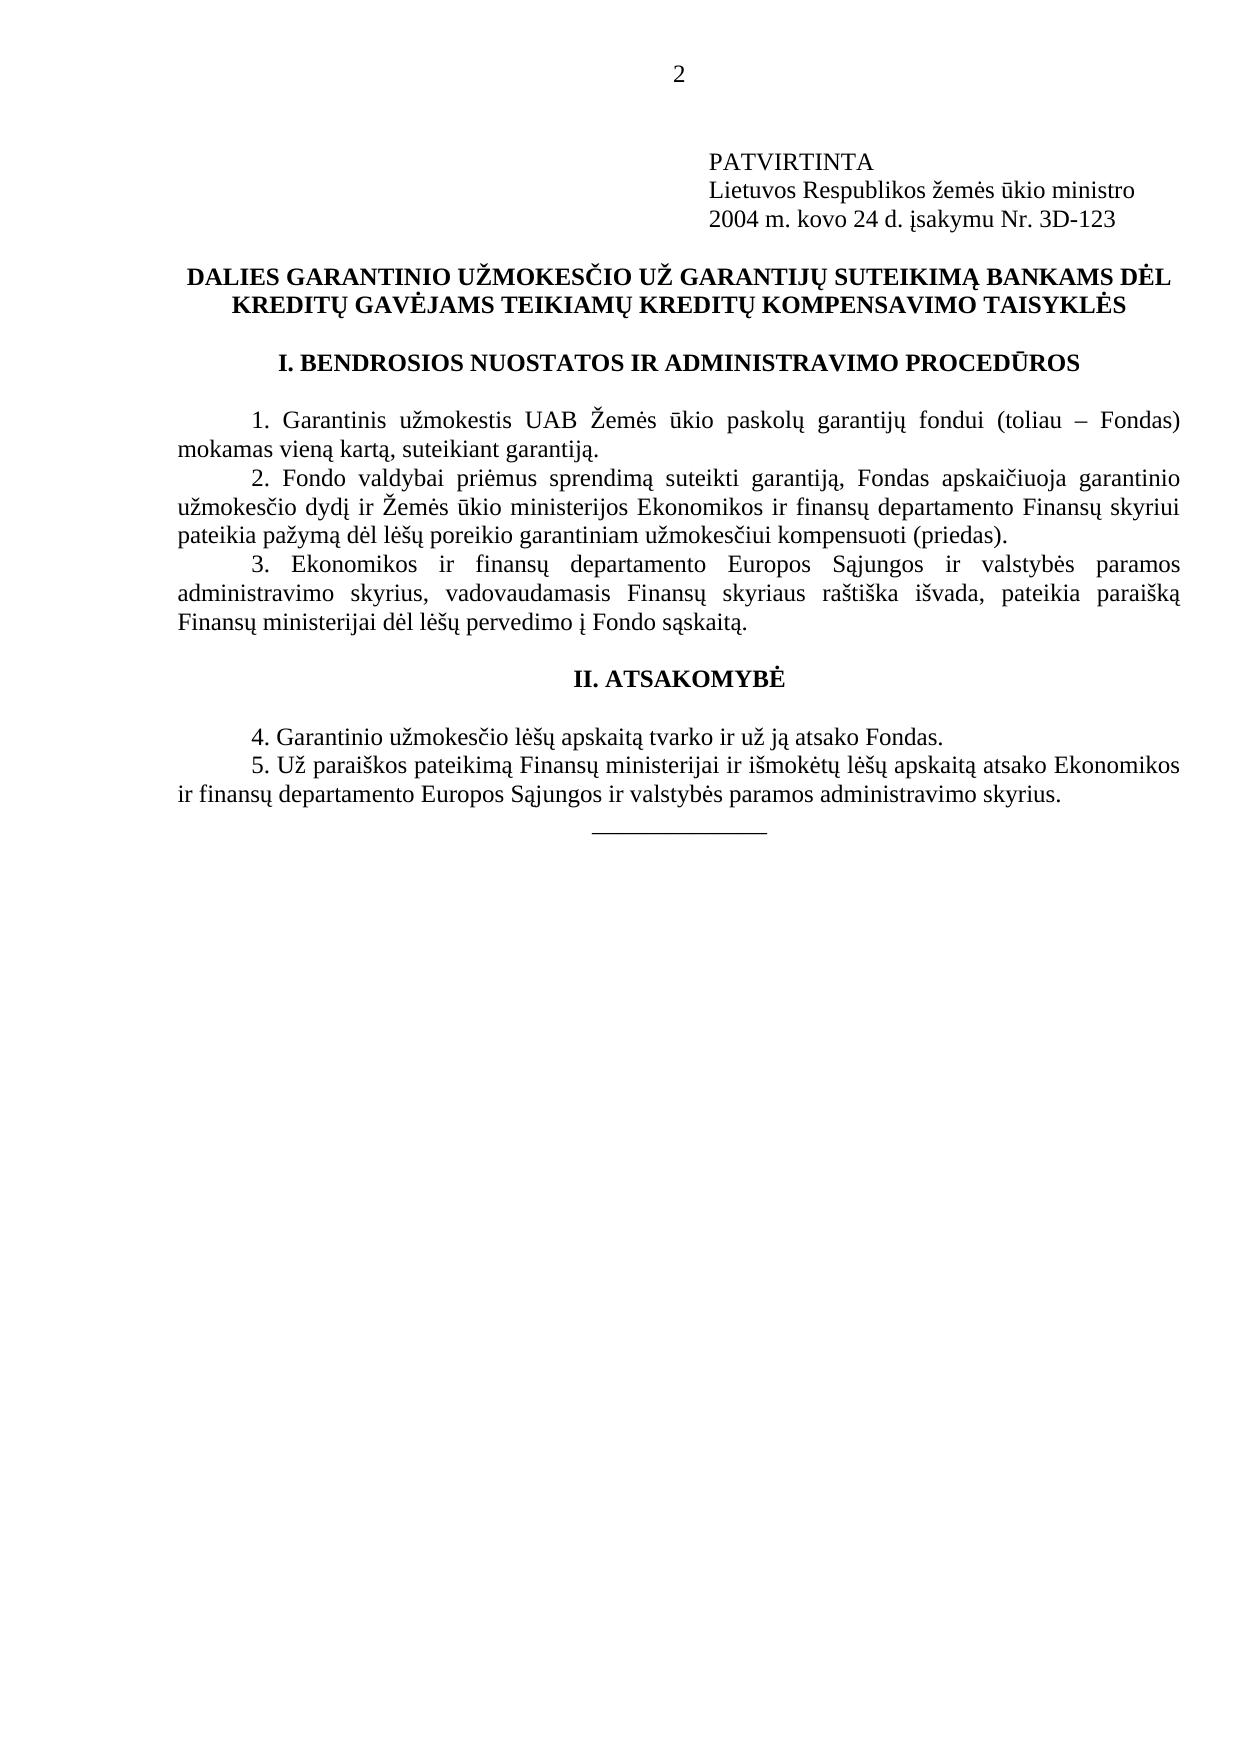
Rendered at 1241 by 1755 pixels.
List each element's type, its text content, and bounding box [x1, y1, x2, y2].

text PATVIRTINTA [177, 147, 1181, 176]
text 5. Už paraiškos pateikimą Finansų ministerijai ir išmokėtų lėšų apskaitą atsako Ekonomikos ir finansų departamento Europos Sąjungos ir valstybės paramos administravimo skyrius. [177, 751, 1181, 808]
text 3. Ekonomikos ir finansų departamento Europos Sąjungos ir valstybės paramos administravimo skyrius, vadovaudamasis Finansų skyriaus raštiška išvada, pateikia paraišką Finansų ministerijai dėl lėšų pervedimo į Fondo sąskaitą. [177, 549, 1181, 636]
text 2. Fondo valdybai priėmus sprendimą suteikti garantiją, Fondas apskaičiuoja garantinio užmokesčio dydį ir Žemės ūkio ministerijos Ekonomikos ir finansų departamento Finansų skyriui pateikia pažymą dėl lėšų poreikio garantiniam užmokesčiui kompensuoti (priedas). [177, 463, 1181, 549]
text Lietuvos Respublikos žemės ūkio ministro [177, 176, 1181, 204]
text I. BENDROSIOS NUOSTATOS IR ADMINISTRAVIMO PROCEDŪROS [177, 348, 1181, 377]
text 4. Garantinio užmokesčio lėšų apskaitą tvarko ir už ją atsako Fondas. [177, 722, 1181, 751]
text II. ATSAKOMYBĖ [177, 664, 1181, 693]
text ______________ [177, 808, 1181, 837]
text 2004 m. kovo 24 d. įsakymu Nr. 3D-123 [177, 204, 1181, 233]
text DALIES GARANTINIO UŽMOKESČIO UŽ GARANTIJŲ SUTEIKIMĄ BANKAMS DĖL KREDITŲ GAVĖJAMS TEIKIAMŲ KREDITŲ KOMPENSAVIMO TAISYKLĖS [177, 262, 1181, 319]
text 1. Garantinis užmokestis UAB Žemės ūkio paskolų garantijų fondui (toliau – Fondas) mokamas vieną kartą, suteikiant garantiją. [177, 406, 1181, 463]
